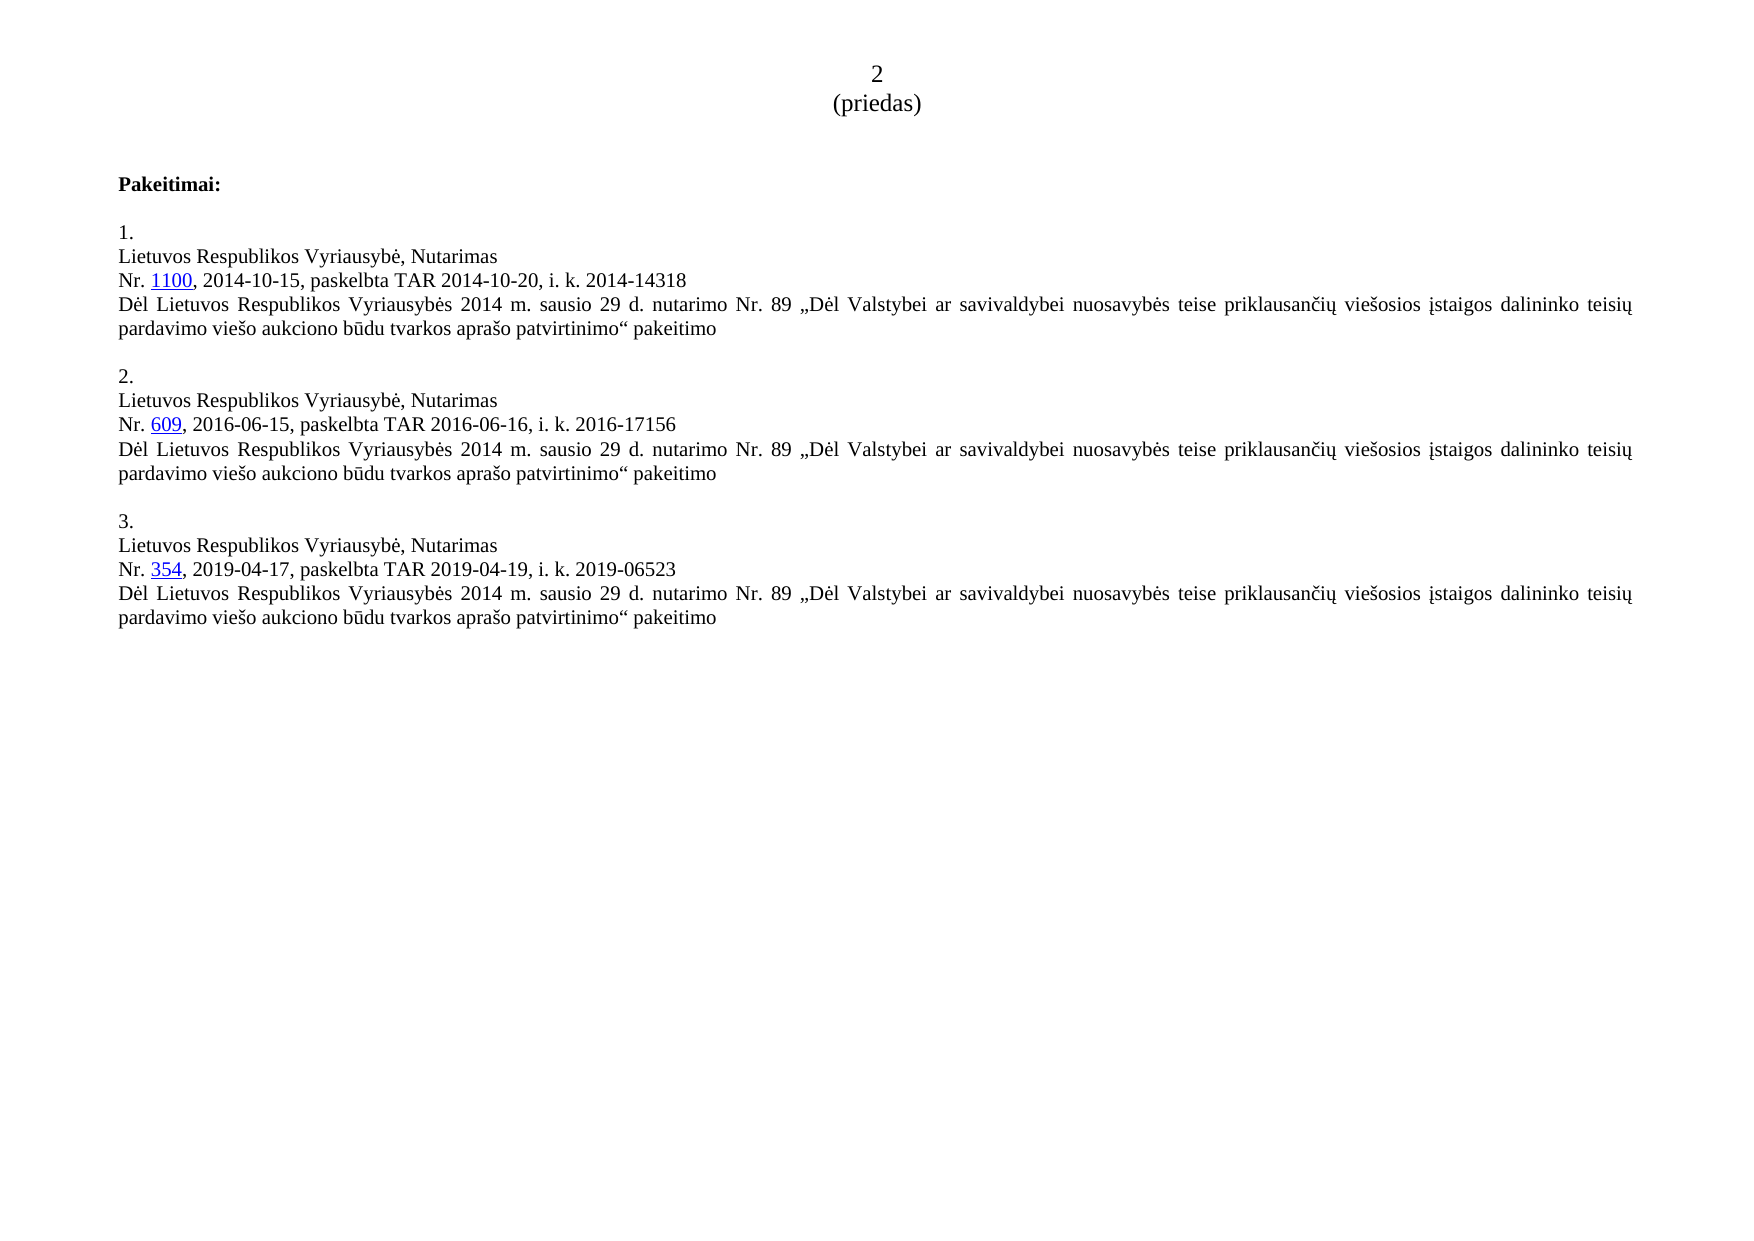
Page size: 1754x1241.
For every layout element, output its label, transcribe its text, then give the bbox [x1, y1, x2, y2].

text Dėl Lietuvos Respublikos Vyriausybės 2014 m. sausio 29 d. nutarimo Nr. 89 „Dėl Valstybei ar savivaldybei nuosavybės teise priklausančių viešosios įstaigos dalininko teisių pardavimo viešo aukciono būdu tvarkos aprašo patvirtinimo“ pakeitimo [118, 581, 1636, 629]
text Nr. 354, 2019-04-17, paskelbta TAR 2019-04-19, i. k. 2019-06523 [118, 557, 1636, 581]
text Nr. 1100, 2014-10-15, paskelbta TAR 2014-10-20, i. k. 2014-14318 [118, 268, 1636, 292]
text Dėl Lietuvos Respublikos Vyriausybės 2014 m. sausio 29 d. nutarimo Nr. 89 „Dėl Valstybei ar savivaldybei nuosavybės teise priklausančių viešosios įstaigos dalininko teisių pardavimo viešo aukciono būdu tvarkos aprašo patvirtinimo“ pakeitimo [118, 436, 1636, 484]
text Lietuvos Respublikos Vyriausybė, Nutarimas [118, 388, 1636, 412]
text 3. [118, 509, 1636, 533]
text Nr. 609, 2016-06-15, paskelbta TAR 2016-06-16, i. k. 2016-17156 [118, 412, 1636, 436]
text 2. [118, 364, 1636, 388]
text Lietuvos Respublikos Vyriausybė, Nutarimas [118, 533, 1636, 557]
text 1. [118, 220, 1636, 244]
text Dėl Lietuvos Respublikos Vyriausybės 2014 m. sausio 29 d. nutarimo Nr. 89 „Dėl Valstybei ar savivaldybei nuosavybės teise priklausančių viešosios įstaigos dalininko teisių pardavimo viešo aukciono būdu tvarkos aprašo patvirtinimo“ pakeitimo [118, 292, 1636, 340]
text Pakeitimai: [118, 172, 1636, 196]
text Lietuvos Respublikos Vyriausybė, Nutarimas [118, 244, 1636, 268]
